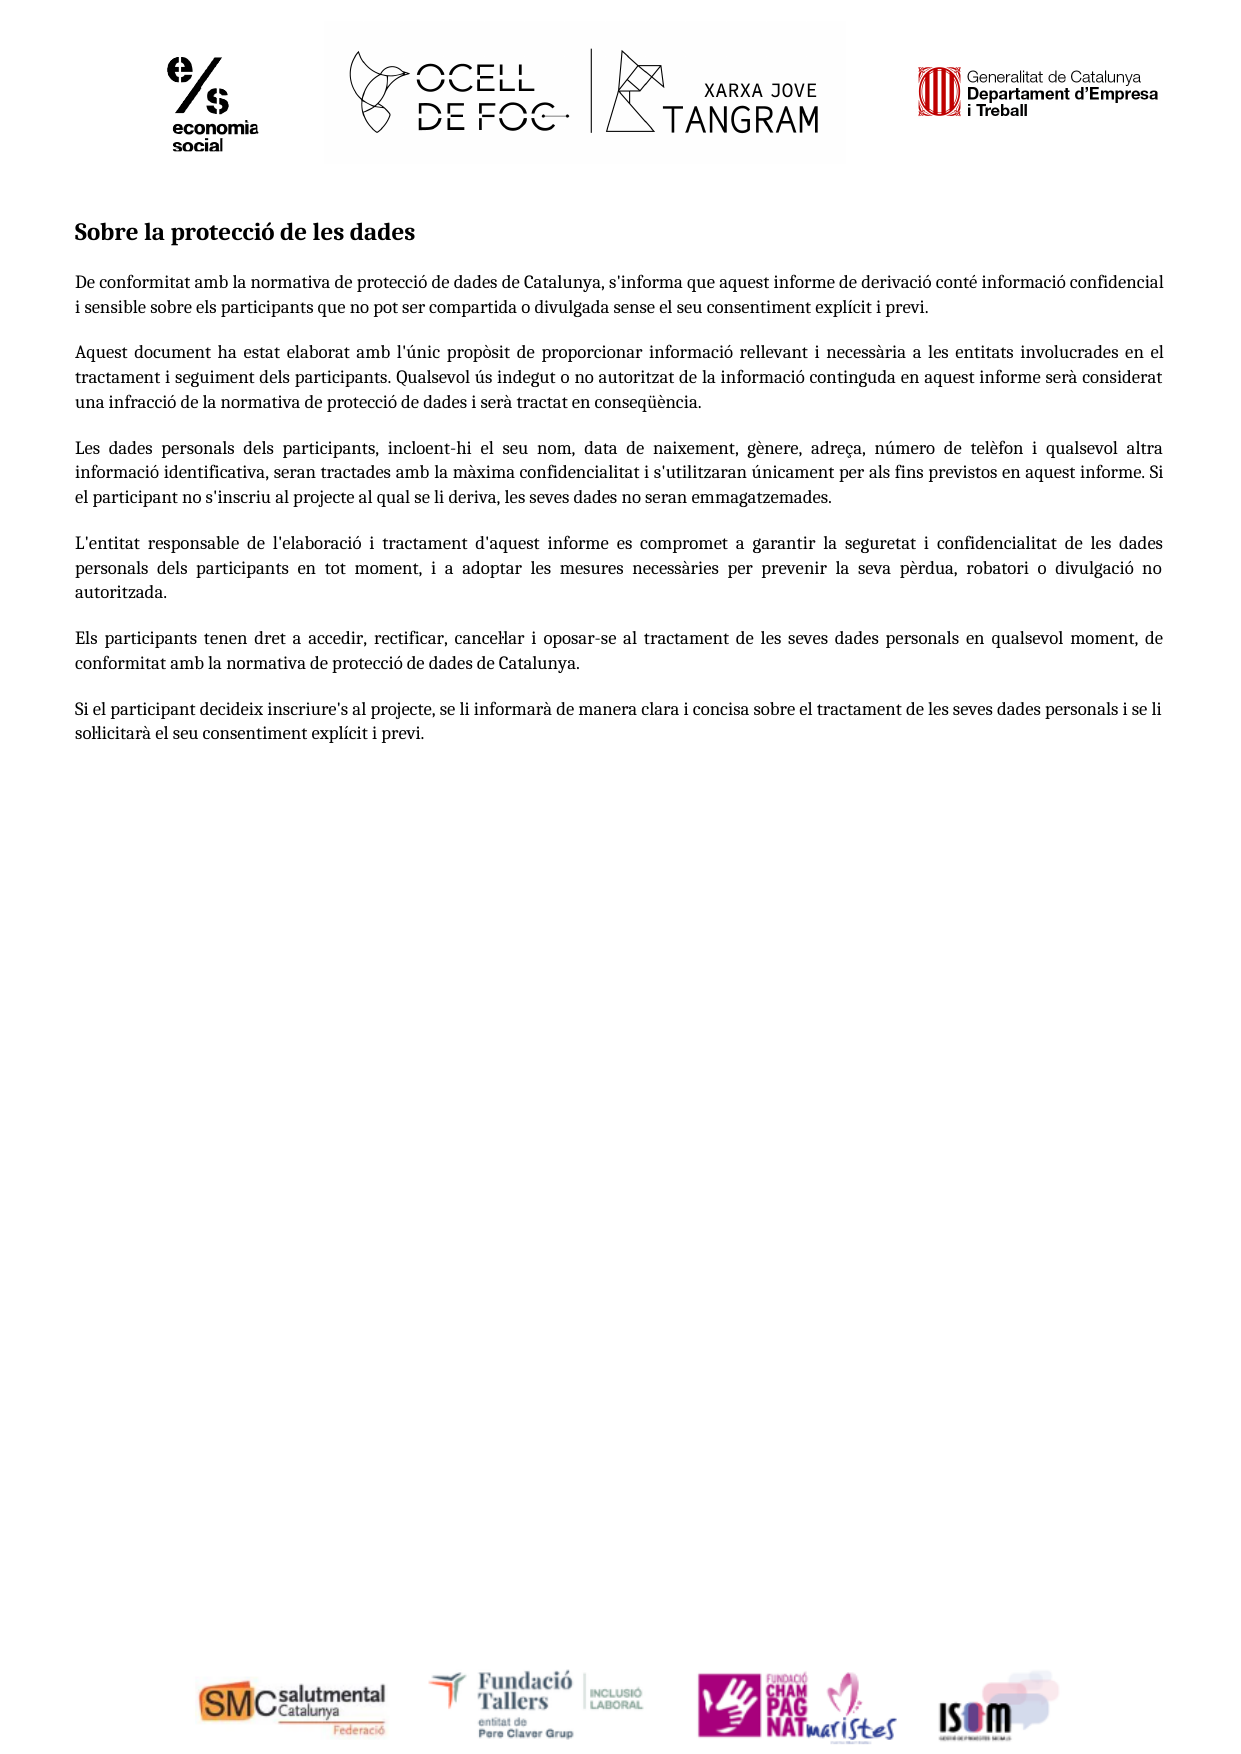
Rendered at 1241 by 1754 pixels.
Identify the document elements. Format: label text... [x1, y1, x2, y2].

text Aquest document ha estat elaborat amb l'únic propòsit de proporcionar informació rellevant i necessària a les entitats involucrades en el tractament i seguiment dels participants. Qualsevol ús indegut o no autoritzat de la informació continguda en aquest informe serà considerat una infracció de la normativa de protecció de dades i serà tractat en conseqüència. [75, 342, 1165, 413]
text Sobre la protecció de les dades [75, 218, 1165, 246]
text L'entitat responsable de l'elaboració i tractament d'aquest informe es compromet a garantir la seguretat i confidencialitat de les dades personals dels participants en tot moment, i a adoptar les mesures necessàries per prevenir la seva pèrdua, robatori o divulgació no autoritzada. [75, 532, 1165, 603]
text Si el participant decideix inscriure's al projecte, se li informarà de manera clara i concisa sobre el tractament de les seves dades personals i se li sol·licitarà el seu consentiment explícit i previ. [75, 698, 1165, 744]
text Els participants tenen dret a accedir, rectificar, cancel·lar i oposar-se al tractament de les seves dades personals en qualsevol moment, de conformitat amb la normativa de protecció de dades de Catalunya. [75, 628, 1165, 674]
text Les dades personals dels participants, incloent-hi el seu nom, data de naixement, gènere, adreça, número de telèfon i qualsevol altra informació identificativa, seran tractades amb la màxima confidencialitat i s'utilitzaran únicament per als fins previstos en aquest informe. Si el participant no s'inscriu al projecte al qual se li deriva, les seves dades no seran emmagatzemades. [75, 437, 1165, 508]
text De conformitat amb la normativa de protecció de dades de Catalunya, s'informa que aquest informe de derivació conté informació confidencial i sensible sobre els participants que no pot ser compartida o divulgada sense el seu consentiment explícit i previ. [75, 272, 1165, 318]
